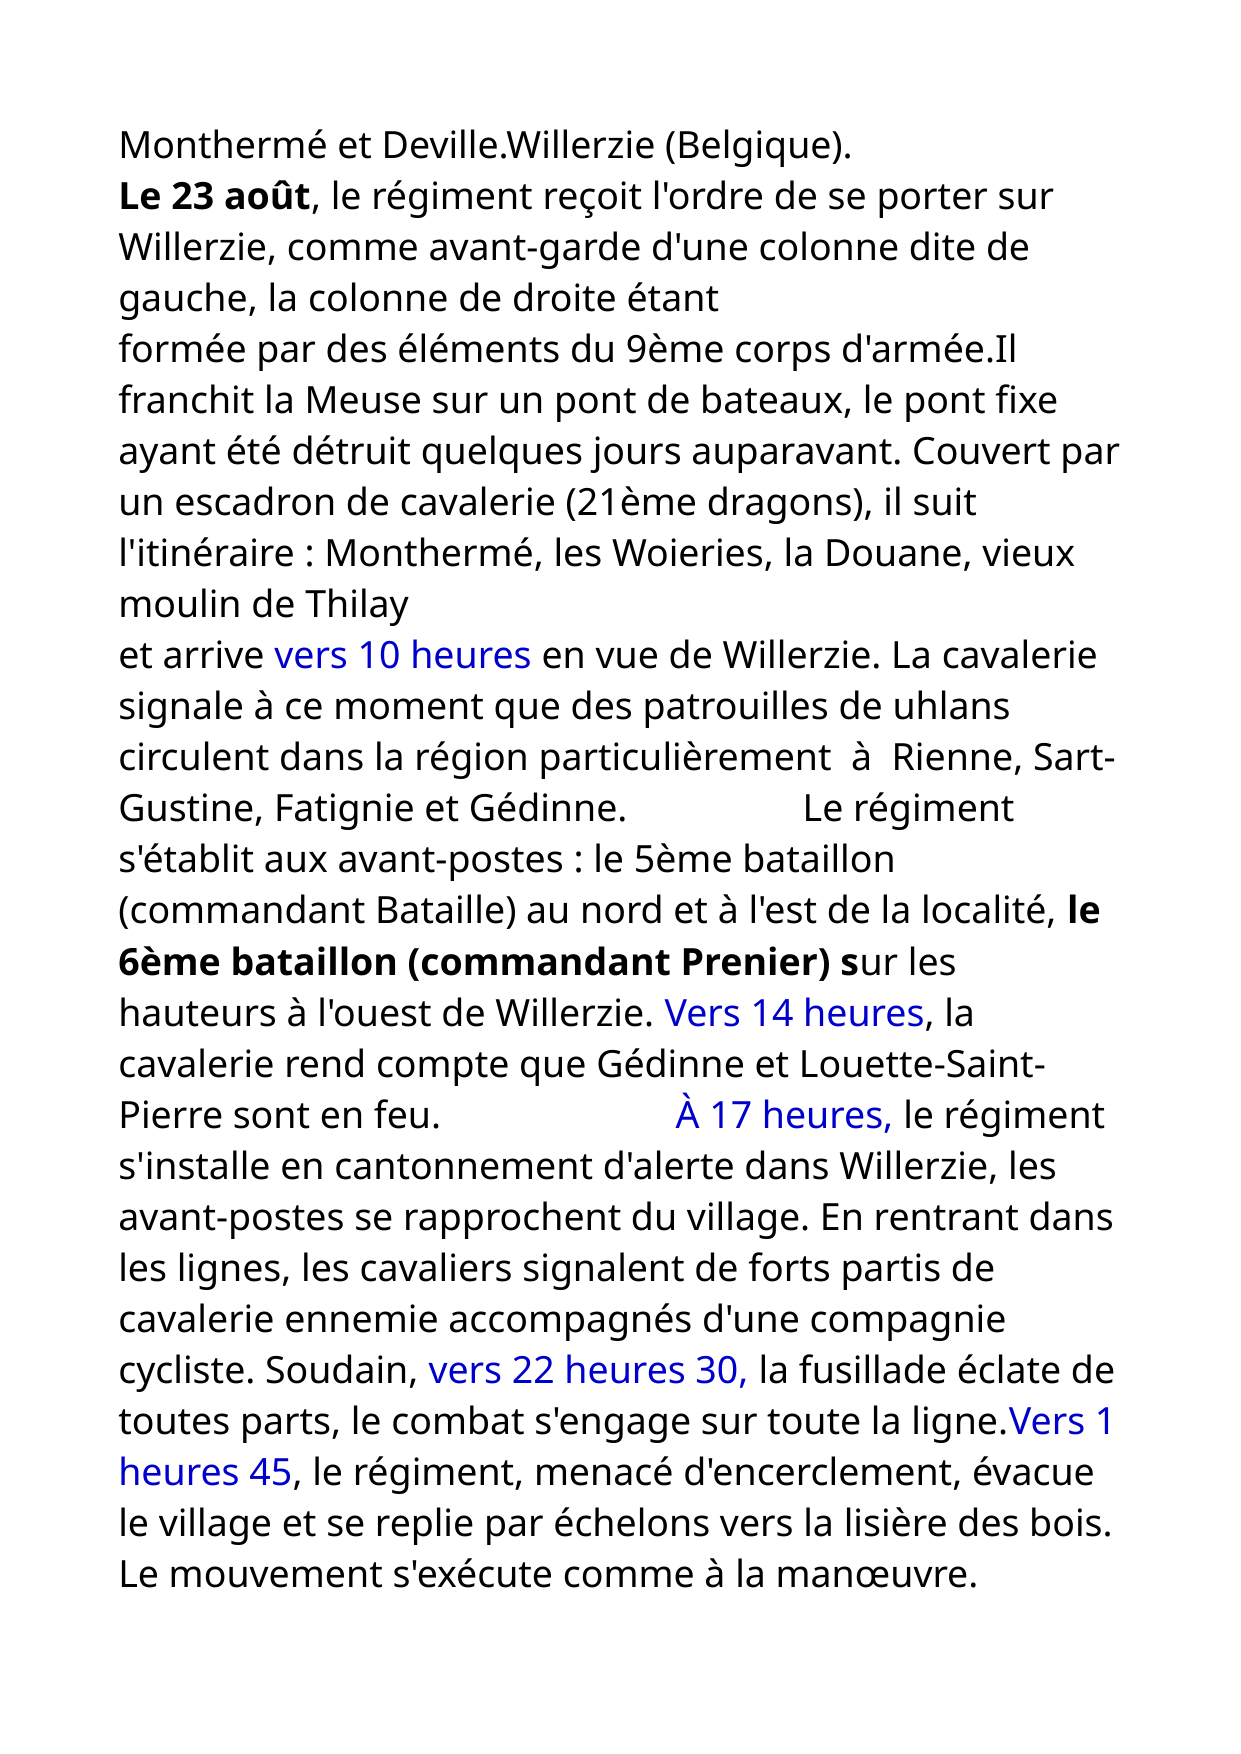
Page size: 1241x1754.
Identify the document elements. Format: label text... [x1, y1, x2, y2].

text Monthermé et Deville.Willerzie (Belgique). [118, 118, 1122, 169]
text Le 23 août, le régiment reçoit l'ordre de se porter sur Willerzie, comme avant-garde d'une colonne dite de gauche, la colonne de droite étant [118, 169, 1122, 322]
text formée par des éléments du 9ème corps d'armée.Il franchit la Meuse sur un pont de bateaux, le pont fixe ayant été détruit quelques jours auparavant. Couvert par un escadron de cavalerie (21ème dragons), il suit l'itinéraire : Monthermé, les Woieries, la Douane, vieux moulin de Thilay [118, 322, 1122, 628]
text et arrive vers 10 heures en vue de Willerzie. La cavalerie signale à ce moment que des patrouilles de uhlans circulent dans la région particulièrement à Rienne, Sart-Gustine, Fatignie et Gédinne. Le régiment s'établit aux avant-postes : le 5ème bataillon (commandant Bataille) au nord et à l'est de la localité, le 6ème bataillon (commandant Prenier) sur les hauteurs à l'ouest de Willerzie. Vers 14 heures, la cavalerie rend compte que Gédinne et Louette-Saint-Pierre sont en feu. À 17 heures, le régiment s'installe en cantonnement d'alerte dans Willerzie, les avant-postes se rapprochent du village. En rentrant dans les lignes, les cavaliers signalent de forts partis de cavalerie ennemie accompagnés d'une compagnie cycliste. Soudain, vers 22 heures 30, la fusillade éclate de toutes parts, le combat s'engage sur toute la ligne.Vers 1 heures 45, le régiment, menacé d'encerclement, évacue le village et se replie par échelons vers la lisière des bois. Le mouvement s'exécute comme à la manœuvre. [118, 628, 1122, 1598]
